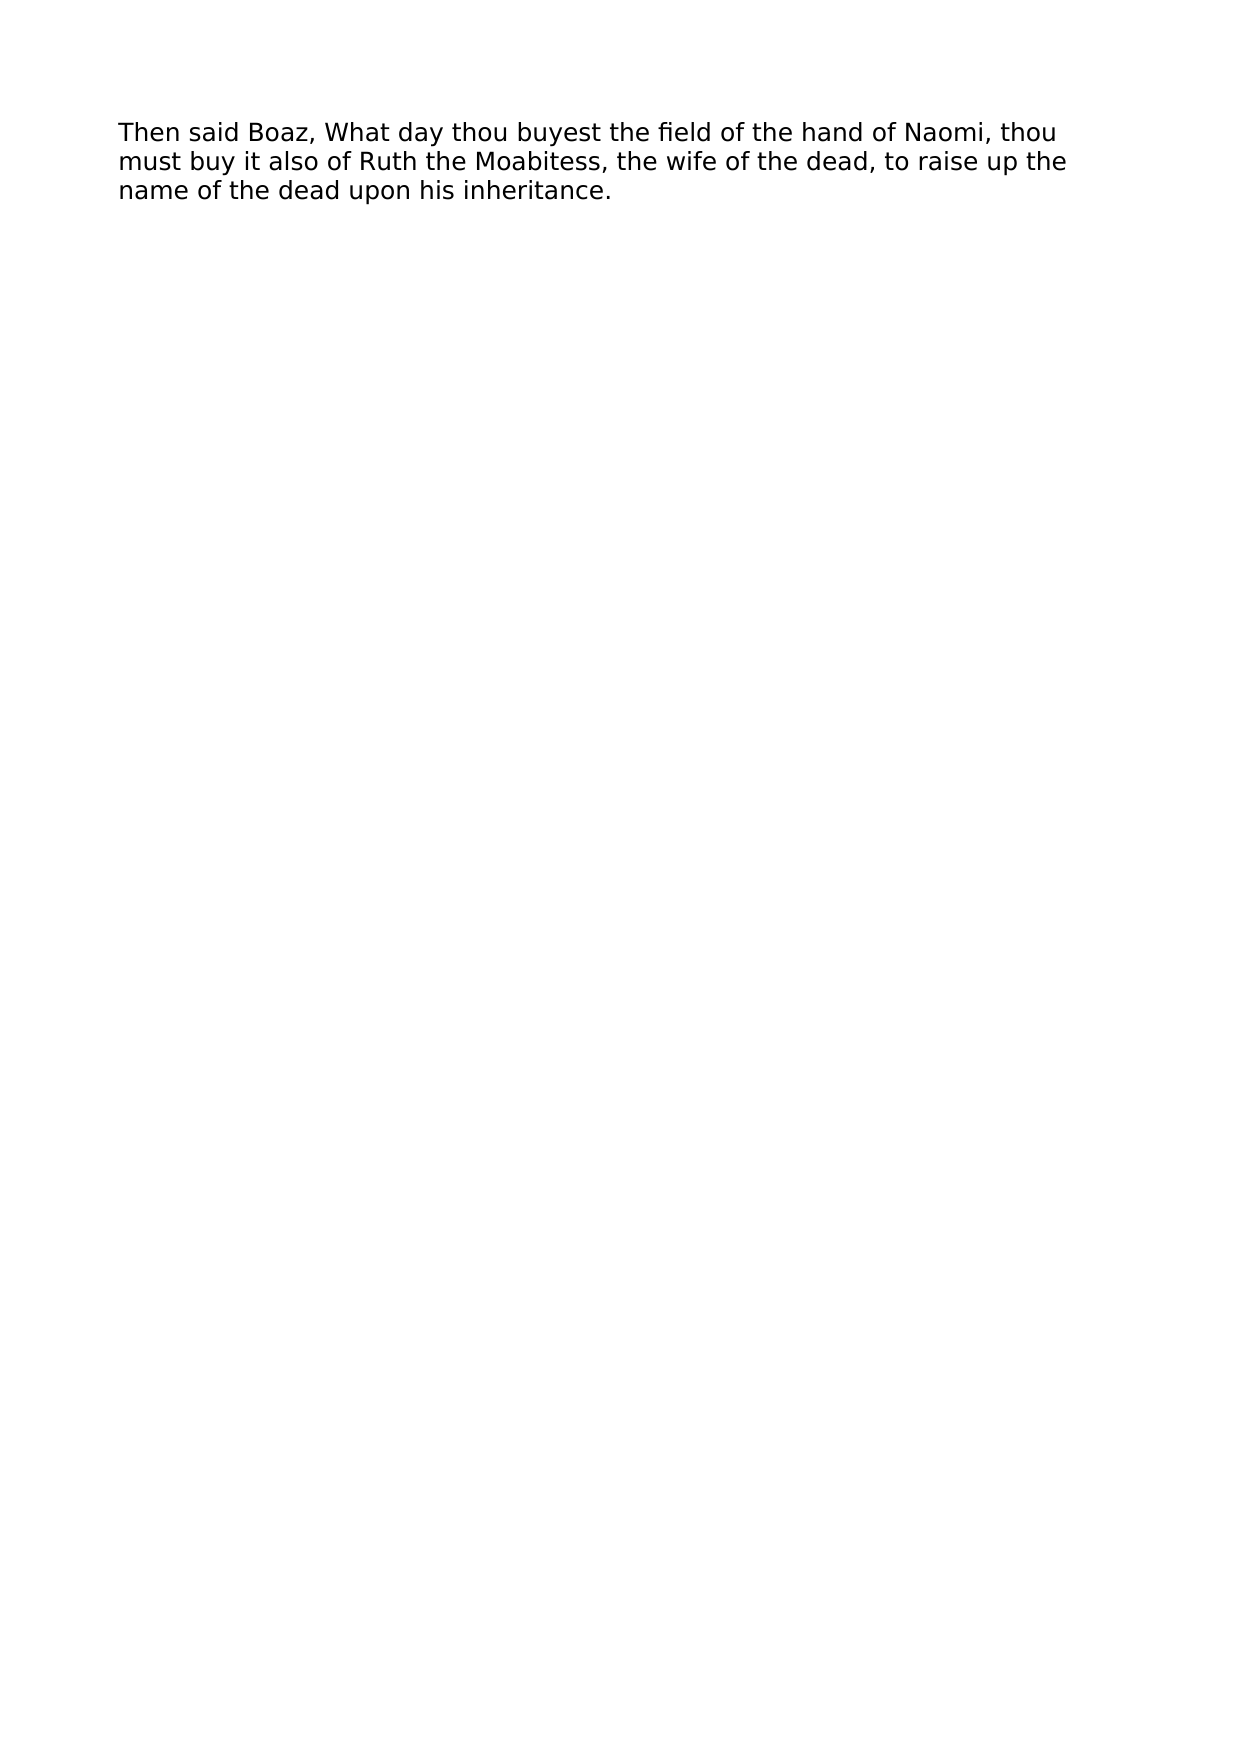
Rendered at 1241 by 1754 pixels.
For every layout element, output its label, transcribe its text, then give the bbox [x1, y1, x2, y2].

text Then said Boaz, What day thou buyest the field of the hand of Naomi, thou must buy it also of Ruth the Moabitess, the wife of the dead, to raise up the name of the dead upon his inheritance. [118, 118, 1122, 206]
